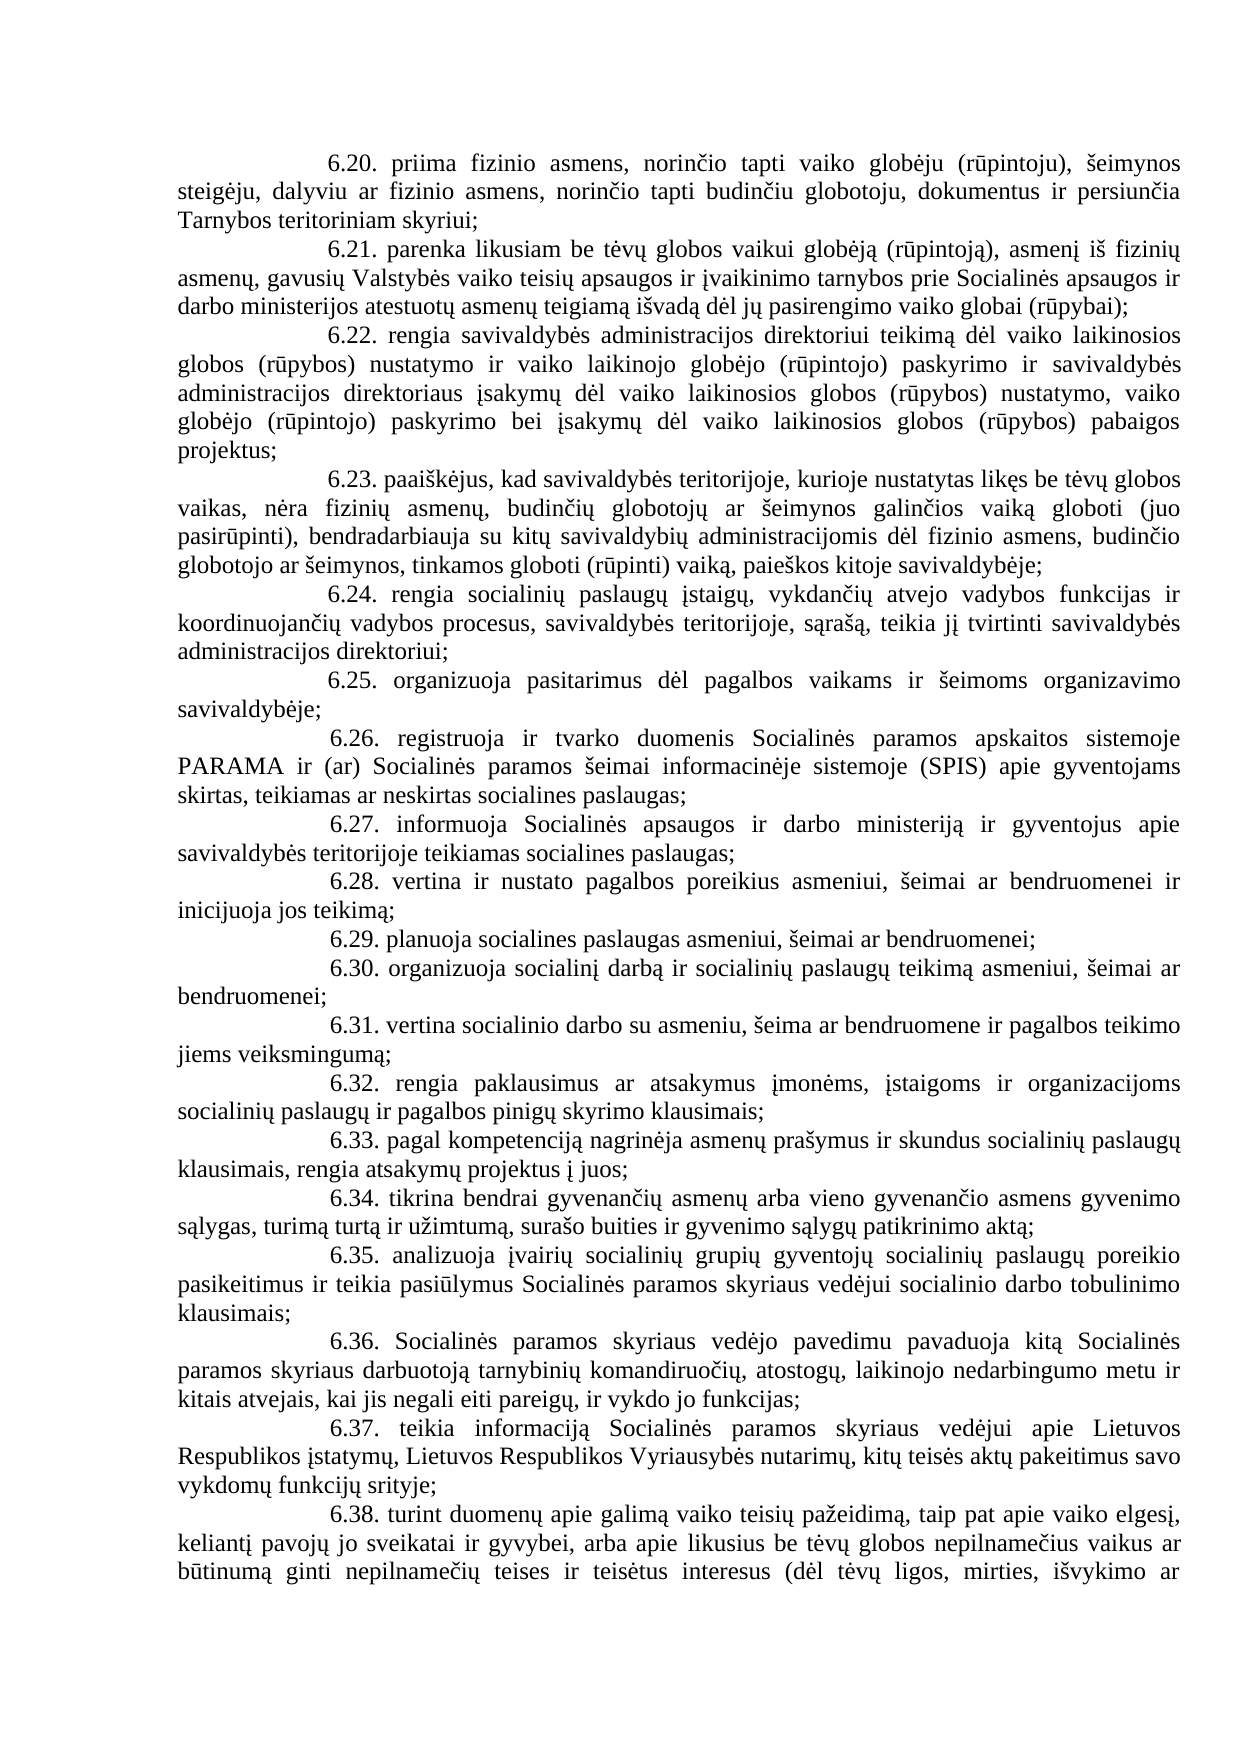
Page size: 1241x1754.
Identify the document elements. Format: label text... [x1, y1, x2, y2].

text 6.31. vertina socialinio darbo su asmeniu, šeima ar bendruomene ir pagalbos teikimo jiems veiksmingumą; [177, 1010, 1181, 1068]
text 6.27. informuoja Socialinės apsaugos ir darbo ministeriją ir gyventojus apie savivaldybės teritorijoje teikiamas socialines paslaugas; [177, 809, 1181, 866]
text 6.37. teikia informaciją Socialinės paramos skyriaus vedėjui apie Lietuvos Respublikos įstatymų, Lietuvos Respublikos Vyriausybės nutarimų, kitų teisės aktų pakeitimus savo vykdomų funkcijų srityje; [177, 1413, 1181, 1499]
text 6.25. organizuoja pasitarimus dėl pagalbos vaikams ir šeimoms organizavimo savivaldybėje; [177, 665, 1181, 723]
text 6.20. priima fizinio asmens, norinčio tapti vaiko globėju (rūpintoju), šeimynos steigėju, dalyviu ar fizinio asmens, norinčio tapti budinčiu globotoju, dokumentus ir persiunčia Tarnybos teritoriniam skyriui; [177, 148, 1181, 234]
text 6.28. vertina ir nustato pagalbos poreikius asmeniui, šeimai ar bendruomenei ir inicijuoja jos teikimą; [177, 866, 1181, 924]
text 6.33. pagal kompetenciją nagrinėja asmenų prašymus ir skundus socialinių paslaugų klausimais, rengia atsakymų projektus į juos; [177, 1125, 1181, 1183]
text 6.21. parenka likusiam be tėvų globos vaikui globėją (rūpintoją), asmenį iš fizinių asmenų, gavusių Valstybės vaiko teisių apsaugos ir įvaikinimo tarnybos prie Socialinės apsaugos ir darbo ministerijos atestuotų asmenų teigiamą išvadą dėl jų pasirengimo vaiko globai (rūpybai); [177, 234, 1181, 320]
text 6.32. rengia paklausimus ar atsakymus įmonėms, įstaigoms ir organizacijoms socialinių paslaugų ir pagalbos pinigų skyrimo klausimais; [177, 1068, 1181, 1125]
text 6.38. turint duomenų apie galimą vaiko teisių pažeidimą, taip pat apie vaiko elgesį, keliantį pavojų jo sveikatai ir gyvybei, arba apie likusius be tėvų globos nepilnamečius vaikus ar būtinumą ginti nepilnamečių teises ir teisėtus interesus (dėl tėvų ligos, mirties, išvykimo ar [177, 1499, 1181, 1585]
text 6.36. Socialinės paramos skyriaus vedėjo pavedimu pavaduoja kitą Socialinės paramos skyriaus darbuotoją tarnybinių komandiruočių, atostogų, laikinojo nedarbingumo metu ir kitais atvejais, kai jis negali eiti pareigų, ir vykdo jo funkcijas; [177, 1326, 1181, 1413]
text 6.35. analizuoja įvairių socialinių grupių gyventojų socialinių paslaugų poreikio pasikeitimus ir teikia pasiūlymus Socialinės paramos skyriaus vedėjui socialinio darbo tobulinimo klausimais; [177, 1240, 1181, 1326]
text 6.22. rengia savivaldybės administracijos direktoriui teikimą dėl vaiko laikinosios globos (rūpybos) nustatymo ir vaiko laikinojo globėjo (rūpintojo) paskyrimo ir savivaldybės administracijos direktoriaus įsakymų dėl vaiko laikinosios globos (rūpybos) nustatymo, vaiko globėjo (rūpintojo) paskyrimo bei įsakymų dėl vaiko laikinosios globos (rūpybos) pabaigos projektus; [177, 320, 1181, 464]
text 6.30. organizuoja socialinį darbą ir socialinių paslaugų teikimą asmeniui, šeimai ar bendruomenei; [177, 953, 1181, 1010]
text 6.34. tikrina bendrai gyvenančių asmenų arba vieno gyvenančio asmens gyvenimo sąlygas, turimą turtą ir užimtumą, surašo buities ir gyvenimo sąlygų patikrinimo aktą; [177, 1183, 1181, 1240]
text 6.29. planuoja socialines paslaugas asmeniui, šeimai ar bendruomenei; [177, 924, 1181, 953]
text 6.24. rengia socialinių paslaugų įstaigų, vykdančių atvejo vadybos funkcijas ir koordinuojančių vadybos procesus, savivaldybės teritorijoje, sąrašą, teikia jį tvirtinti savivaldybės administracijos direktoriui; [177, 579, 1181, 665]
text 6.26. registruoja ir tvarko duomenis Socialinės paramos apskaitos sistemoje PARAMA ir (ar) Socialinės paramos šeimai informacinėje sistemoje (SPIS) apie gyventojams skirtas, teikiamas ar neskirtas socialines paslaugas; [177, 723, 1181, 809]
text 6.23. paaiškėjus, kad savivaldybės teritorijoje, kurioje nustatytas likęs be tėvų globos vaikas, nėra fizinių asmenų, budinčių globotojų ar šeimynos galinčios vaiką globoti (juo pasirūpinti), bendradarbiauja su kitų savivaldybių administracijomis dėl fizinio asmens, budinčio globotojo ar šeimynos, tinkamos globoti (rūpinti) vaiką, paieškos kitoje savivaldybėje; [177, 464, 1181, 579]
